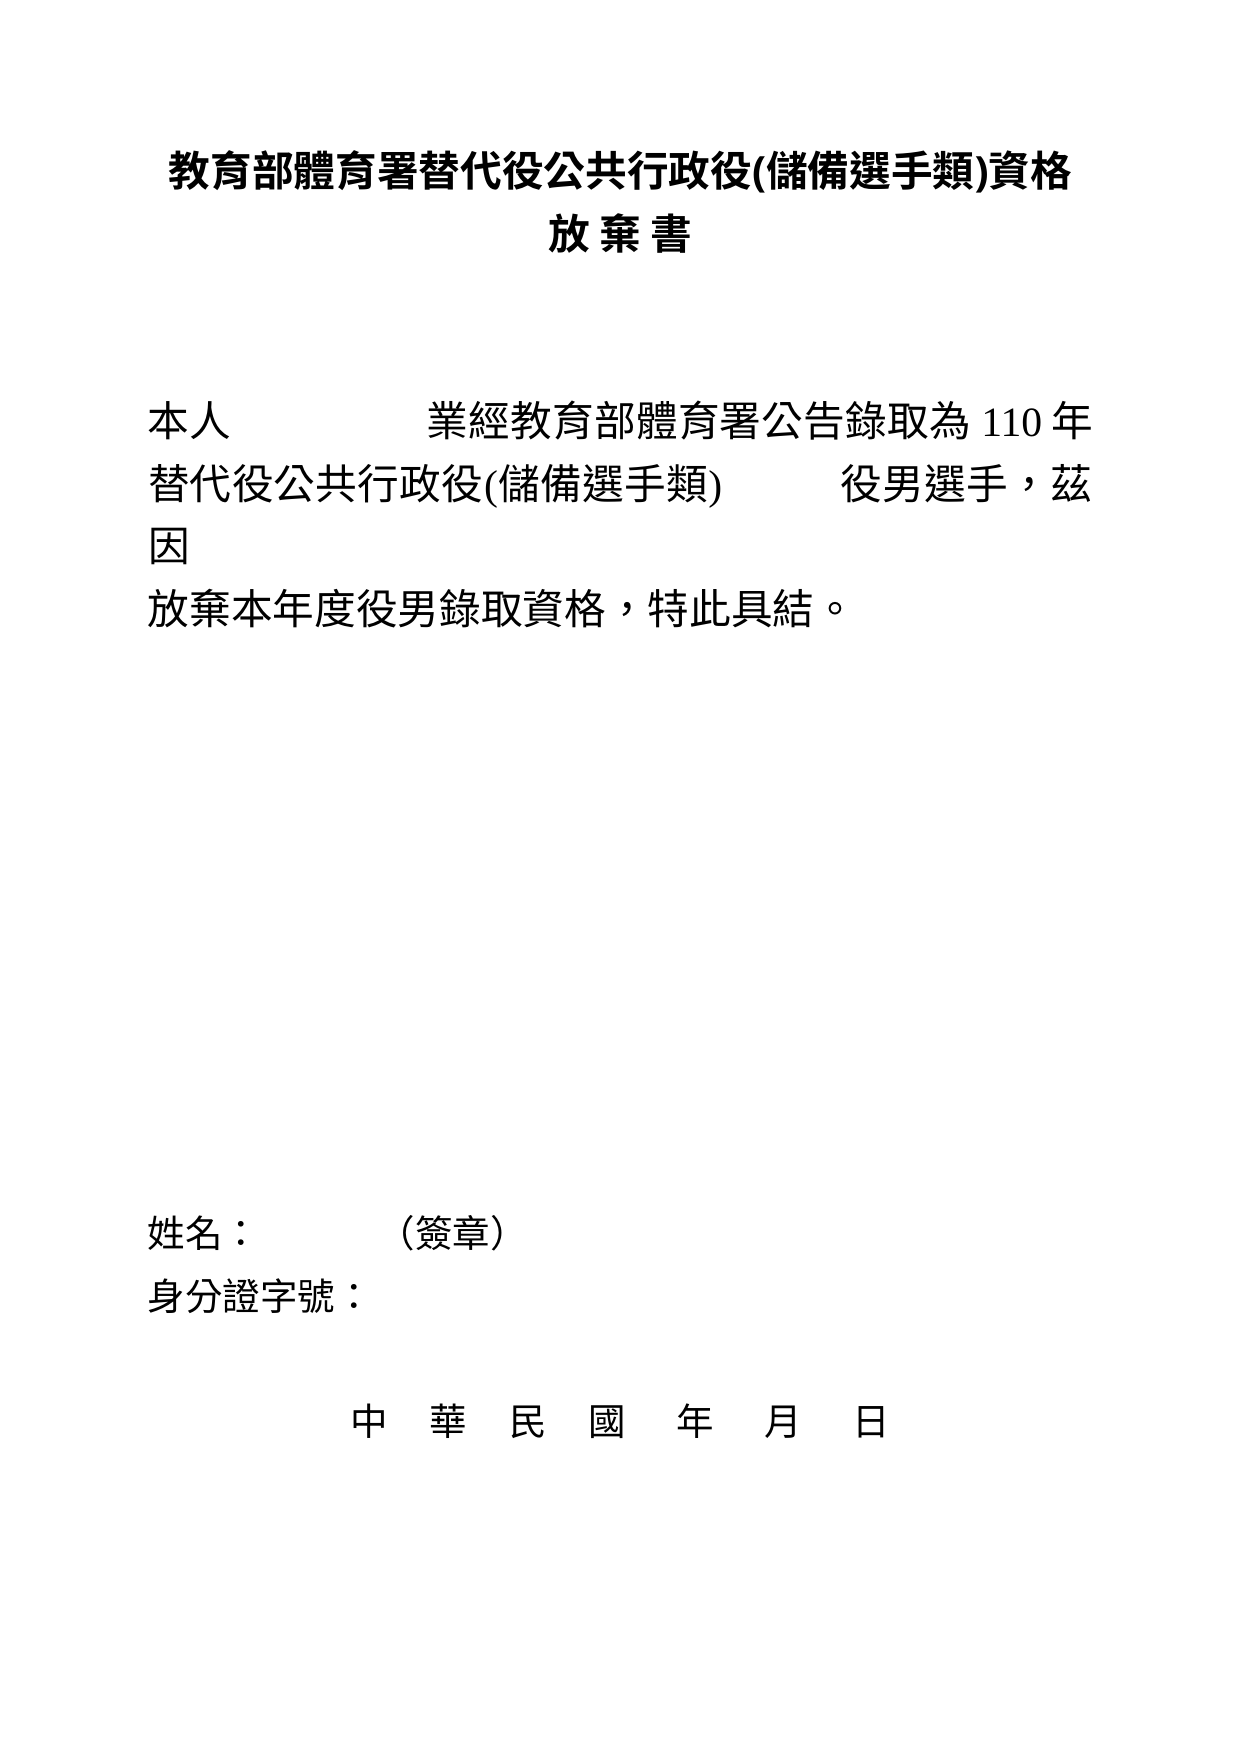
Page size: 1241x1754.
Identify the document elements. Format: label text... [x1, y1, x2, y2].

text 本人 業經教育部體育署公告錄取為110年替代役公共行政役(儲備選手類) 役男選手，茲因 [148, 377, 1092, 564]
text 放棄本年度役男錄取資格，特此具結。 [148, 564, 1092, 627]
text 教育部體育署替代役公共行政役(儲備選手類)資格 [148, 127, 1092, 189]
text 中 華 民 國 年 月 日 [148, 1377, 1092, 1439]
text 放 棄 書 [148, 189, 1092, 252]
text 姓名： （簽章） [148, 1189, 1092, 1252]
text 身分證字號： [148, 1252, 1092, 1314]
